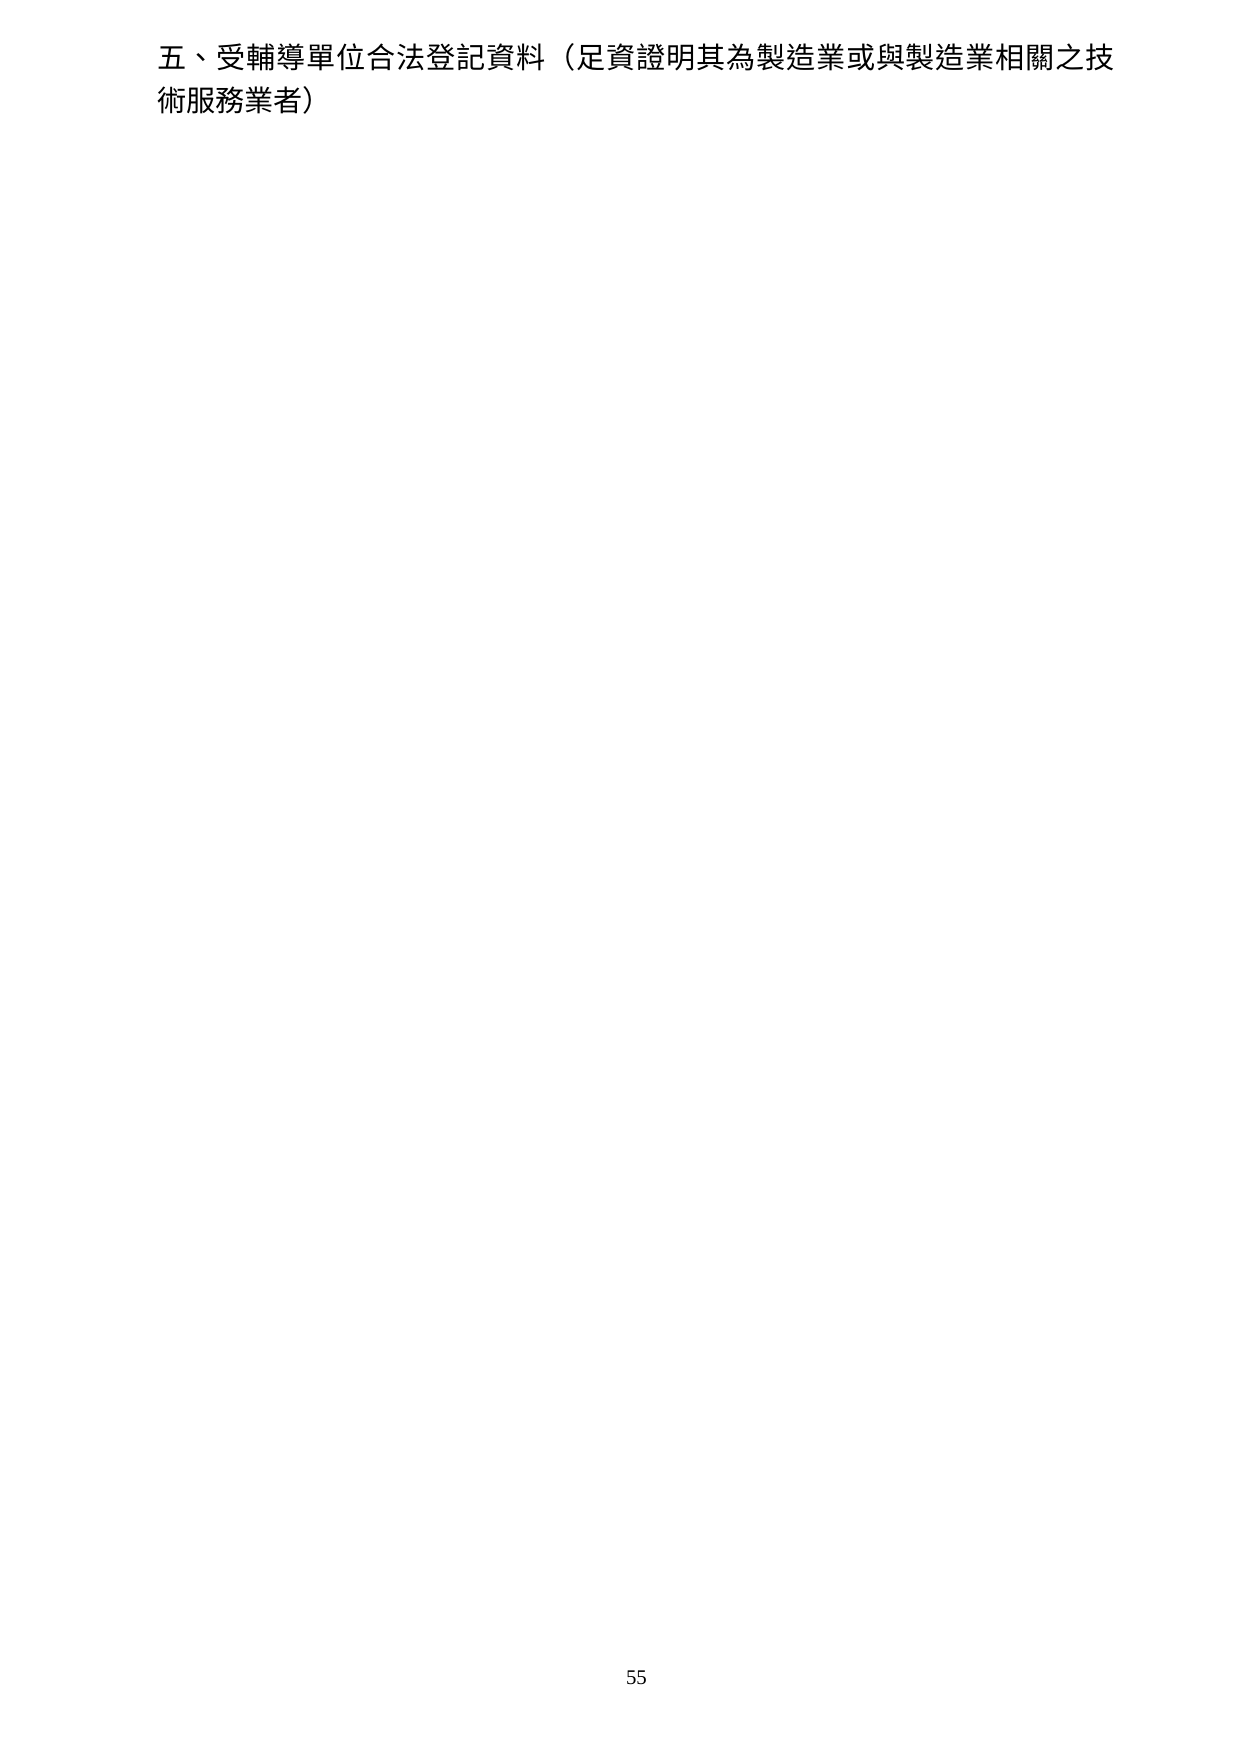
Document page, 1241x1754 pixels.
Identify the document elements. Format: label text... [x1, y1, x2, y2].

text 五、受輔導單位合法登記資料（足資證明其為製造業或與製造業相關之技術服務業者） [157, 35, 1115, 119]
